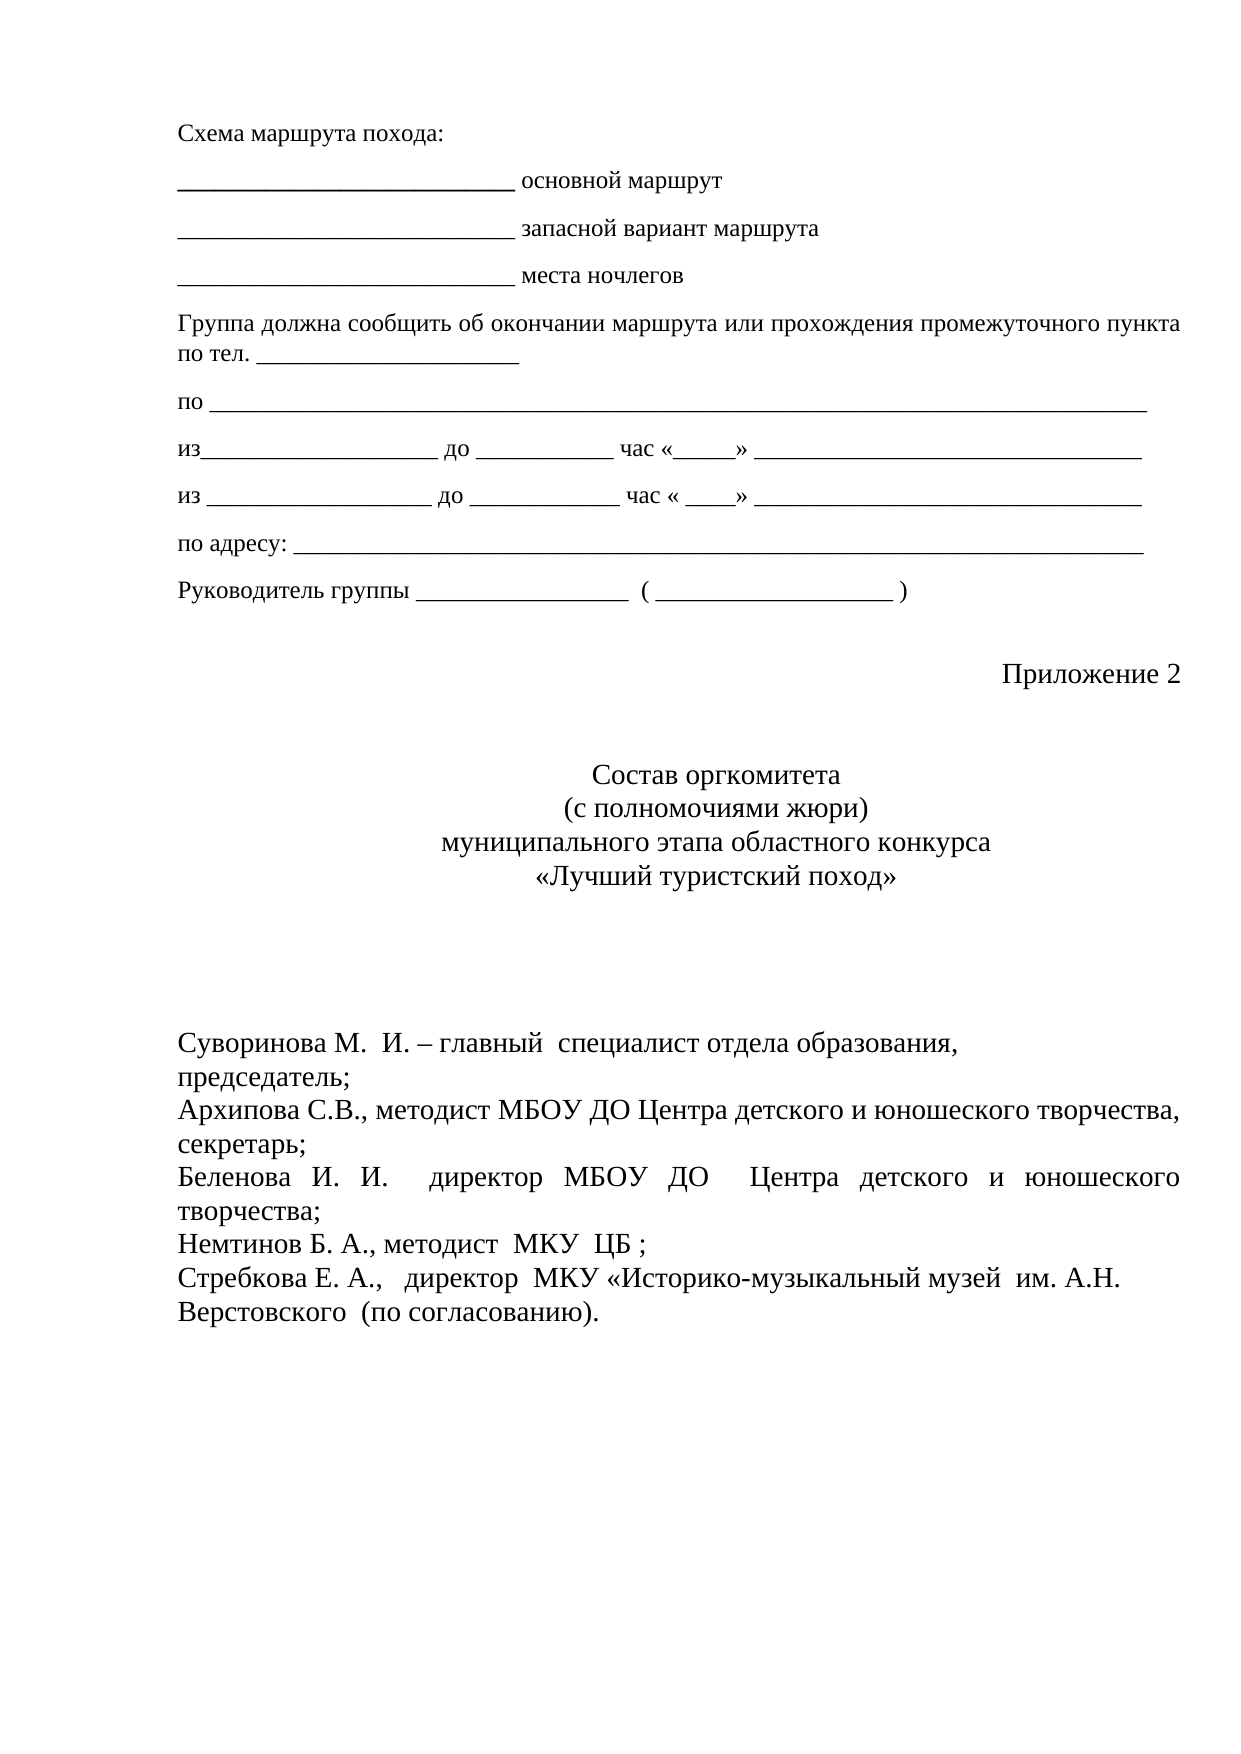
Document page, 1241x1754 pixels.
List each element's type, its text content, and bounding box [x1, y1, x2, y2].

text (с полномочиями жюри) [177, 791, 1181, 824]
text Немтинов Б. А., методист МКУ ЦБ ; [177, 1227, 1181, 1260]
text ___________________________ места ночлегов [177, 260, 1181, 289]
text Состав оргкомитета [177, 757, 1181, 791]
text «Лучший туристский поход» [177, 858, 1181, 891]
text ___________________________ основной маршрут [177, 166, 1181, 194]
text по ___________________________________________________________________________ [177, 386, 1181, 414]
text Суворинова М. И. – главный специалист отдела образования, [177, 1025, 1181, 1059]
text ___________________________ запасной вариант маршрута [177, 213, 1181, 242]
text Приложение 2 [177, 656, 1181, 690]
text Архипова С.В., методист МБОУ ДО Центра детского и юношеского творчества, секретарь; [177, 1092, 1181, 1159]
text из___________________ до ___________ час «_____» _______________________________ [177, 433, 1181, 462]
text Руководитель группы _________________ ( ___________________ ) [177, 575, 1181, 604]
text Стребкова Е. А., директор МКУ «Историко-музыкальный музей им. А.Н. Верстовского (по согласованию). [177, 1260, 1181, 1327]
text муниципального этапа областного конкурса [177, 824, 1181, 858]
text из __________________ до ____________ час « ____» _______________________________ [177, 481, 1181, 509]
text Схема маршрута похода: [177, 118, 1181, 147]
text Беленова И. И. директор МБОУ ДО Центра детского и юношеского творчества; [177, 1159, 1181, 1227]
text Группа должна сообщить об окончании маршрута или прохождения промежуточного пункта по тел. _____________________ [177, 308, 1181, 367]
text по адресу: ____________________________________________________________________ [177, 528, 1181, 557]
text председатель; [177, 1059, 1181, 1092]
